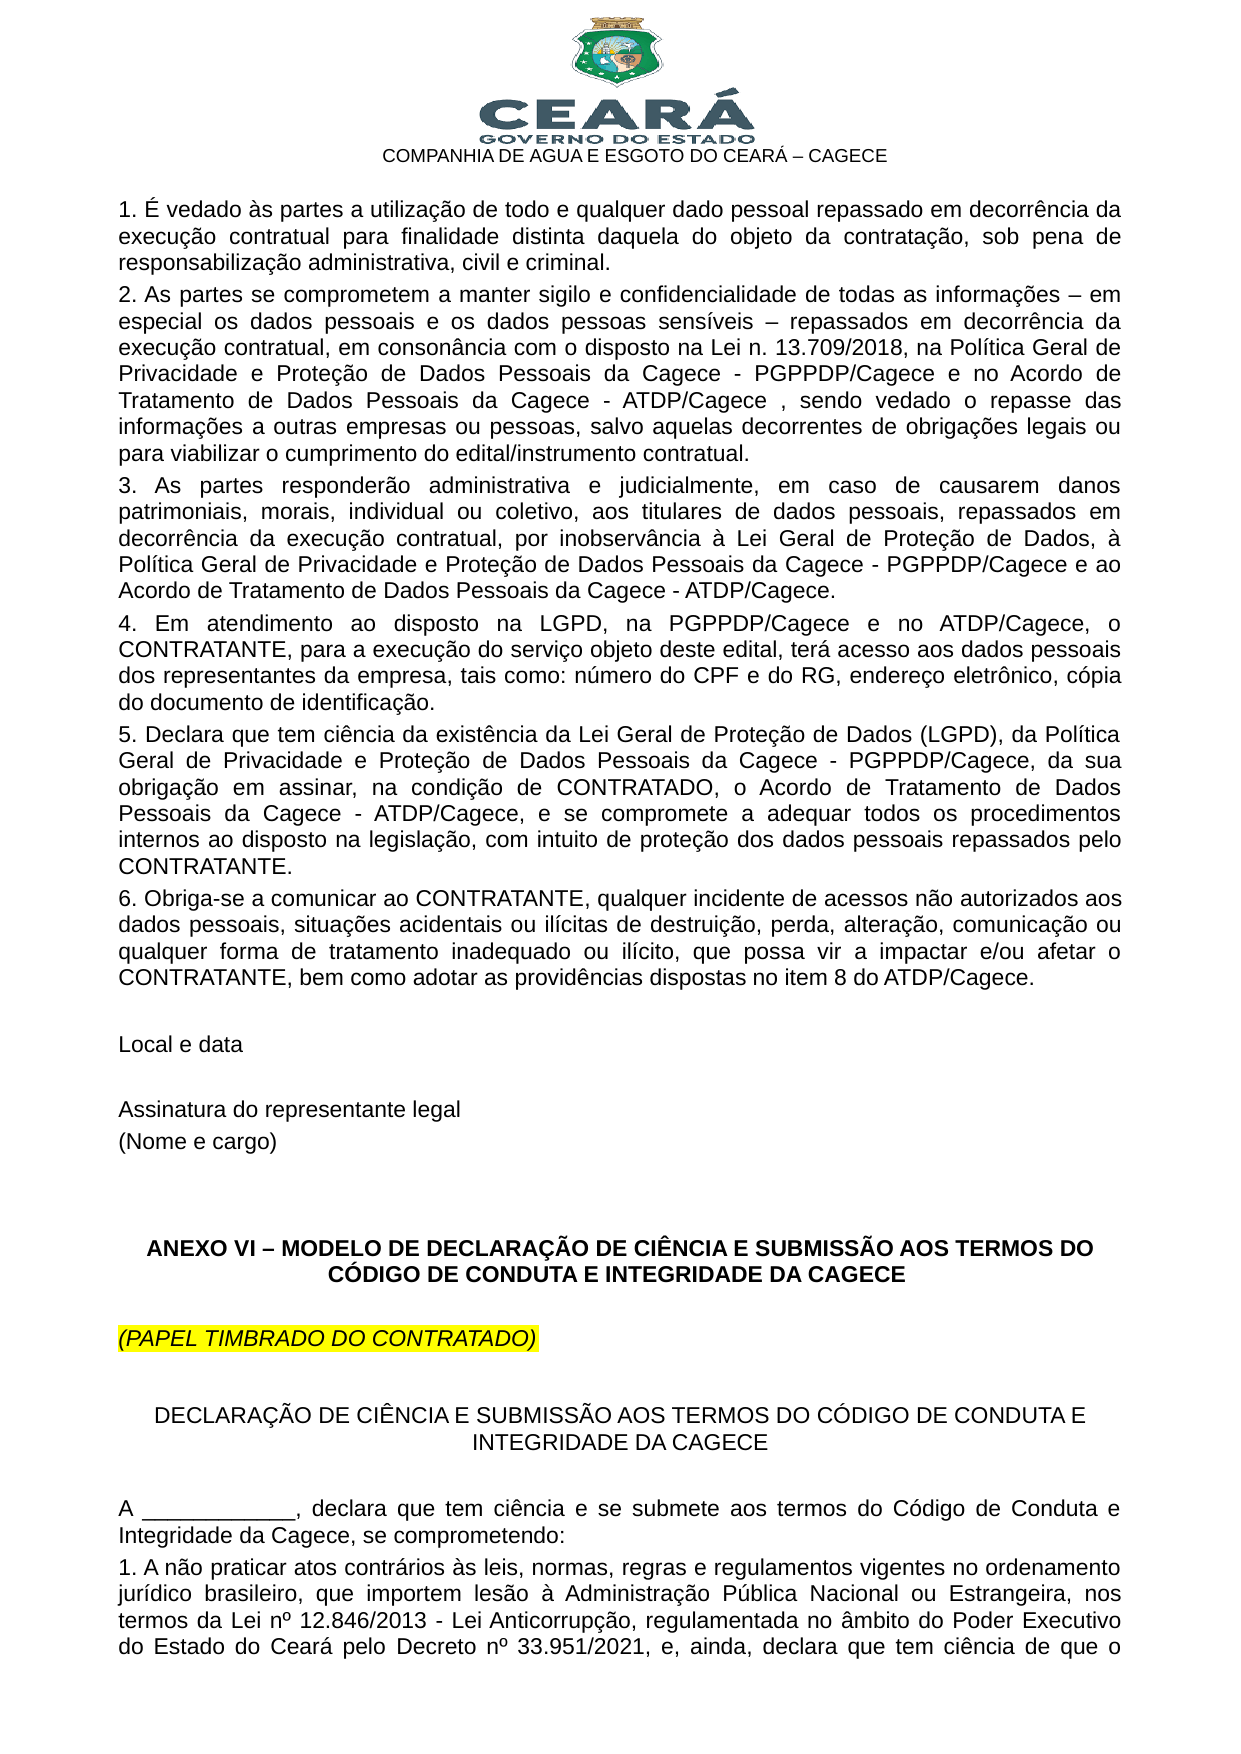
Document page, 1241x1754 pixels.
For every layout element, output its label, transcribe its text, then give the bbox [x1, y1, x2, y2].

text 2. As partes se comprometem a manter sigilo e confidencialidade de todas as informações – em especial os dados pessoais e os dados pessoas sensíveis – repassados em decorrência da execução contratual, em consonância com o disposto na Lei n. 13.709/2018, na Política Geral de Privacidade e Proteção de Dados Pessoais da Cagece - PGPPDP/Cagece e no Acordo de Tratamento de Dados Pessoais da Cagece - ATDP/Cagece , sendo vedado o repasse das informações a outras empresas ou pessoas, salvo aquelas decorrentes de obrigações legais ou para viabilizar o cumprimento do edital/instrumento contratual. [118, 281, 1122, 466]
text 3. As partes responderão administrativa e judicialmente, em caso de causarem danos patrimoniais, morais, individual ou coletivo, aos titulares de dados pessoais, repassados em decorrência da execução contratual, por inobservância à Lei Geral de Proteção de Dados, à Política Geral de Privacidade e Proteção de Dados Pessoais da Cagece - PGPPDP/Cagece e ao Acordo de Tratamento de Dados Pessoais da Cagece - ATDP/Cagece. [118, 472, 1122, 603]
text 1. É vedado às partes a utilização de todo e qualquer dado pessoal repassado em decorrência da execução contratual para finalidade distinta daquela do objeto da contratação, sob pena de responsabilização administrativa, civil e criminal. [118, 196, 1122, 275]
text 1. A não praticar atos contrários às leis, normas, regras e regulamentos vigentes no ordenamento jurídico brasileiro, que importem lesão à Administração Pública Nacional ou Estrangeira, nos termos da Lei nº 12.846/2013 - Lei Anticorrupção, regulamentada no âmbito do Poder Executivo do Estado do Ceará pelo Decreto nº 33.951/2021, e, ainda, declara que tem ciência de que o [118, 1554, 1122, 1659]
text A ____________, declara que tem ciência e se submete aos termos do Código de Conduta e Integridade da Cagece, se comprometendo: [118, 1495, 1122, 1548]
text 5. Declara que tem ciência da existência da Lei Geral de Proteção de Dados (LGPD), da Política Geral de Privacidade e Proteção de Dados Pessoais da Cagece - PGPPDP/Cagece, da sua obrigação em assinar, na condição de CONTRATADO, o Acordo de Tratamento de Dados Pessoais da Cagece - ATDP/Cagece, e se compromete a adequar todos os procedimentos internos ao disposto na legislação, com intuito de proteção dos dados pessoais repassados pelo CONTRATANTE. [118, 721, 1122, 879]
text ANEXO VI – MODELO DE DECLARAÇÃO DE CIÊNCIA E SUBMISSÃO AOS TERMOS DO CÓDIGO DE CONDUTA E INTEGRIDADE DA CAGECE [118, 1234, 1122, 1287]
text 4. Em atendimento ao disposto na LGPD, na PGPPDP/Cagece e no ATDP/Cagece, o CONTRATANTE, para a execução do serviço objeto deste edital, terá acesso aos dados pessoais dos representantes da empresa, tais como: número do CPF e do RG, endereço eletrônico, cópia do documento de identificação. [118, 609, 1122, 715]
text DECLARAÇÃO DE CIÊNCIA E SUBMISSÃO AOS TERMOS DO CÓDIGO DE CONDUTA E INTEGRIDADE DA CAGECE [118, 1402, 1122, 1455]
text (Nome e cargo) [118, 1128, 1122, 1154]
text Assinatura do representante legal [118, 1096, 1122, 1122]
picture [453, 12, 782, 148]
text Local e data [118, 1031, 1122, 1057]
text (PAPEL TIMBRADO DO CONTRATADO) [118, 1325, 1122, 1352]
text 6. Obriga-se a comunicar ao CONTRATANTE, qualquer incidente de acessos não autorizados aos dados pessoais, situações acidentais ou ilícitas de destruição, perda, alteração, comunicação ou qualquer forma de tratamento inadequado ou ilícito, que possa vir a impactar e/ou afetar o CONTRATANTE, bem como adotar as providências dispostas no item 8 do ATDP/Cagece. [118, 885, 1122, 990]
